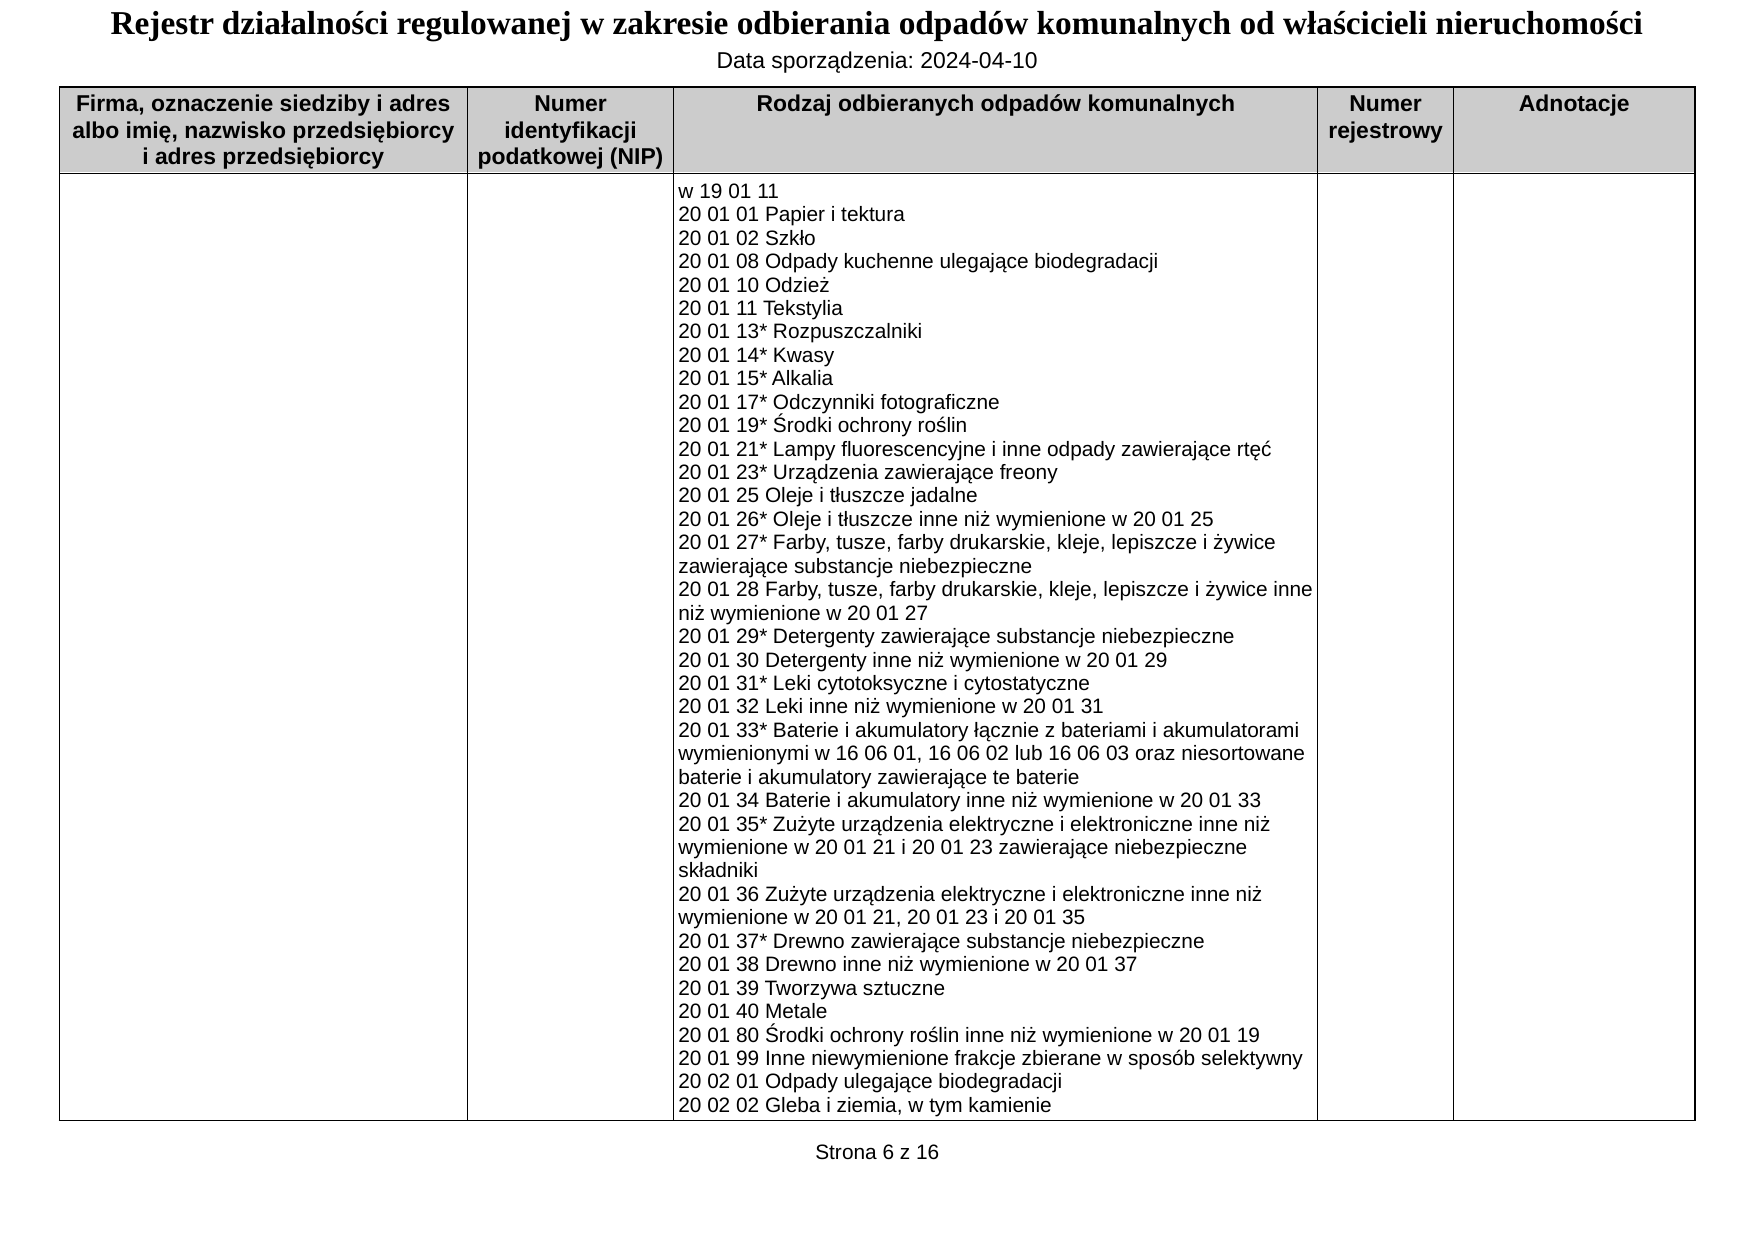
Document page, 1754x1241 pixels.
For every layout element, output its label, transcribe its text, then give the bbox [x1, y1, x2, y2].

table_cell Firma, oznaczenie siedziby i adres albo imię, nazwisko przedsiębiorcy i adres przedsiębiorcy [60, 88, 467, 172]
table_cell [468, 174, 673, 1120]
table_cell w 19 01 11 20 01 01 Papier i tektura 20 01 02 Szkło 20 01 08 Odpady kuchenne ulegające biodegradacji 20 01 10 Odzież 20 01 11 Tekstylia 20 01 13* Rozpuszczalniki 20 01 14* Kwasy 20 01 15* Alkalia 20 01 17* Odczynniki fotograficzne 20 01 19* Środki ochrony roślin 20 01 21* Lampy fluorescencyjne i inne odpady zawierające rtęć 20 01 23* Urządzenia zawierające freony 20 01 25 Oleje i tłuszcze jadalne 20 01 26* Oleje i tłuszcze inne niż wymienione w 20 01 25 20 01 27* Farby, tusze, farby drukarskie, kleje, lepiszcze i żywice zawierające substancje niebezpieczne 20 01 28 Farby, tusze, farby drukarskie, kleje, lepiszcze i żywice inne niż wymienione w 20 01 27 20 01 29* Detergenty zawierające substancje niebezpieczne 20 01 30 Detergenty inne niż wymienione w 20 01 29 20 01 31* Leki cytotoksyczne i cytostatyczne 20 01 32 Leki inne niż wymienione w 20 01 31 20 01 33* Baterie i akumulatory łącznie z bateriami i akumulatorami wymienionymi w 16 06 01, 16 06 02 lub 16 06 03 oraz niesortowane baterie i akumulatory zawierające te baterie 20 01 34 Baterie i akumulatory inne niż wymienione w 20 01 33 20 01 35* Zużyte urządzenia elektryczne i elektroniczne inne niż wymienione w 20 01 21 i 20 01 23 zawierające niebezpieczne składniki 20 01 36 Zużyte urządzenia elektryczne i elektroniczne inne niż wymienione w 20 01 21, 20 01 23 i 20 01 35 20 01 37* Drewno zawierające substancje niebezpieczne 20 01 38 Drewno inne niż wymienione w 20 01 37 20 01 39 Tworzywa sztuczne 20 01 40 Metale 20 01 80 Środki ochrony roślin inne niż wymienione w 20 01 19 20 01 99 Inne niewymienione frakcje zbierane w sposób selektywny 20 02 01 Odpady ulegające biodegradacji 20 02 02 Gleba i ziemia, w tym kamienie [674, 174, 1317, 1120]
table_header Rejestr działalności regulowanej w zakresie odbierania odpadów komunalnych od właścicieli nieruchomości Data sporządzenia: 2024-04-10 [59, 0, 1695, 86]
table_cell [1454, 174, 1694, 1120]
table_cell Numer rejestrowy [1318, 88, 1453, 172]
table_cell Rodzaj odbieranych odpadów komunalnych [674, 88, 1317, 172]
table_cell [1318, 174, 1453, 1120]
table_cell Numer identyfikacji podatkowej (NIP) [468, 88, 673, 172]
table_cell Adnotacje [1454, 88, 1694, 172]
table_cell [60, 174, 467, 1120]
